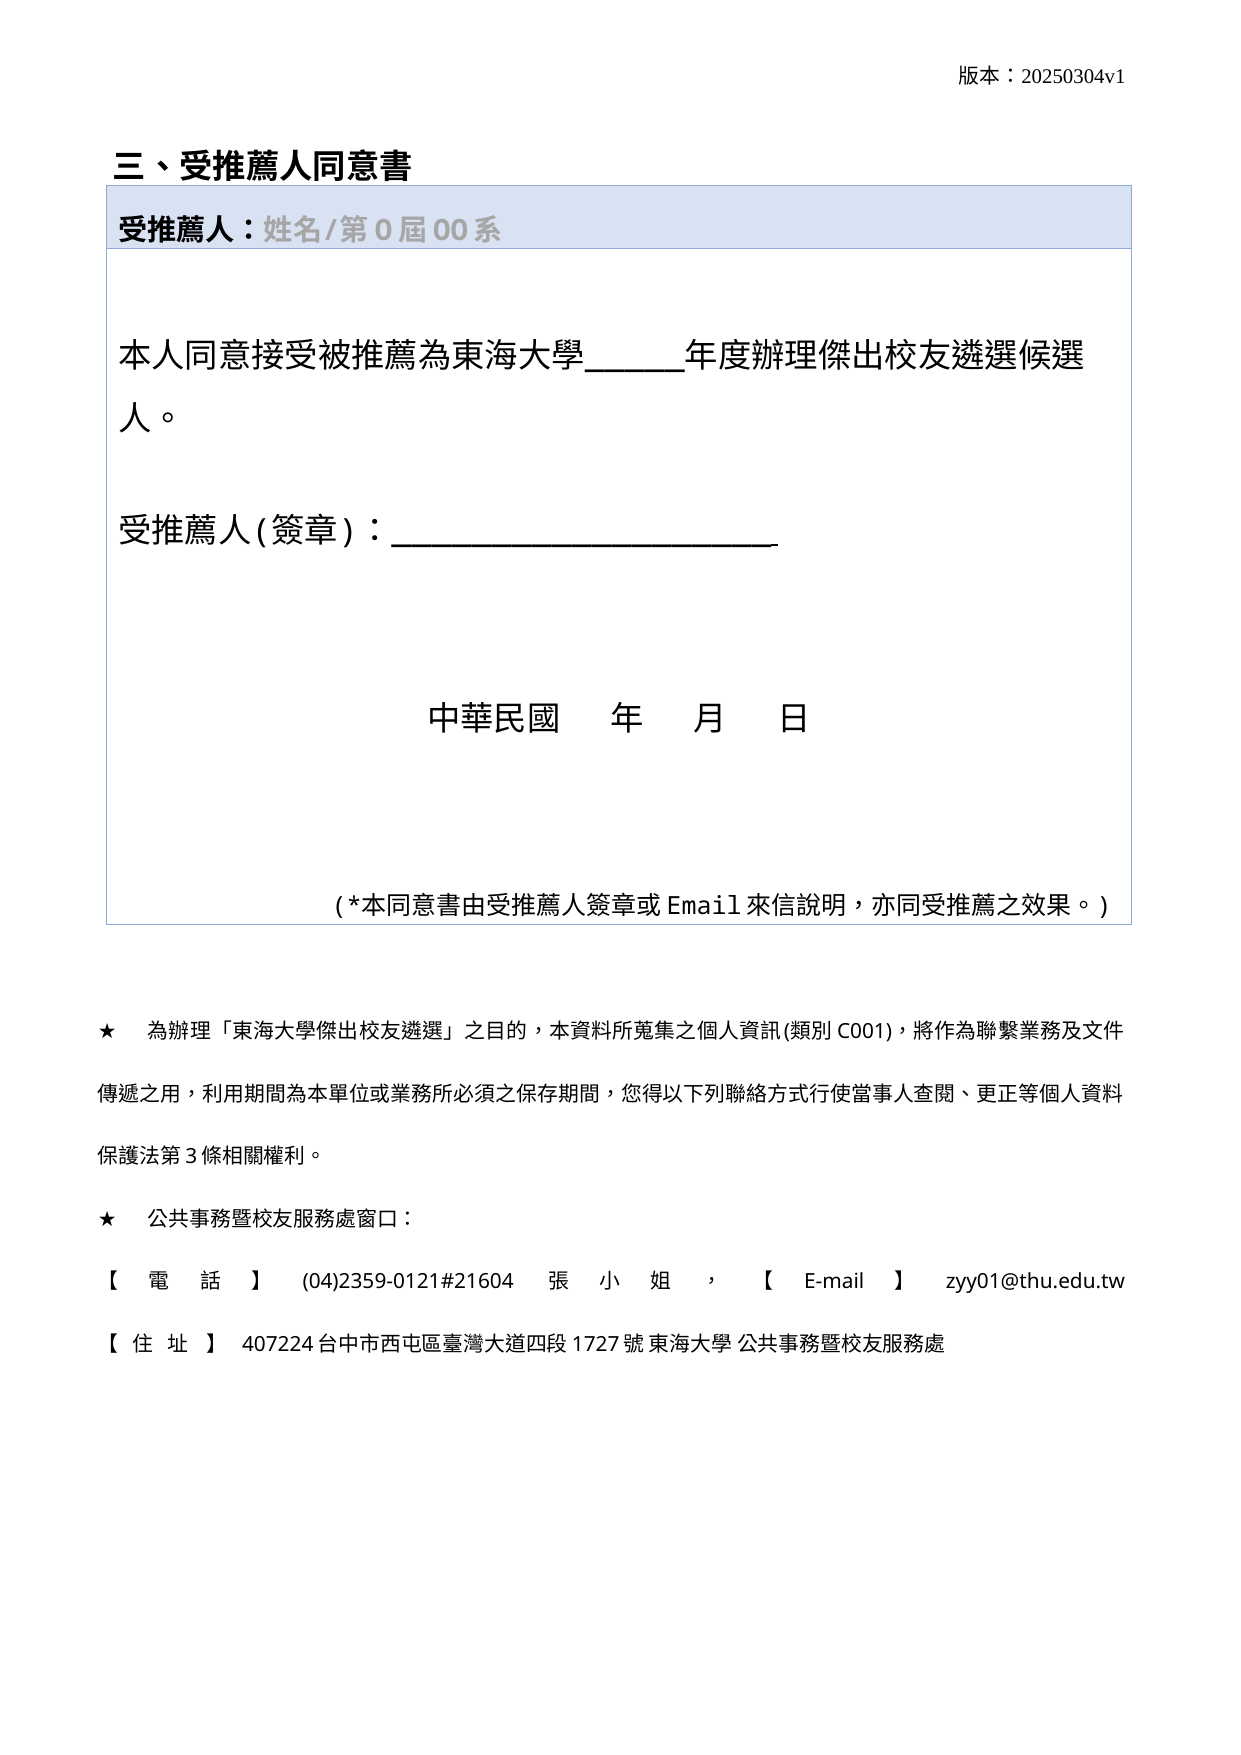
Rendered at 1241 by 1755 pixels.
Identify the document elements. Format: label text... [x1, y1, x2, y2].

text 【電話】(04)2359-0121#21604張小姐，【E-mail】zyy01@thu.edu.tw 【 住 址 】 407224台中市西屯區臺灣大道四段1727號 東海大學 公共事務暨校友服務處 [98, 1238, 1125, 1363]
list 公共事務暨校友服務處窗口： [98, 1175, 1125, 1238]
table_cell 本人同意接受被推薦為東海大學_____年度辦理傑出校友遴選候選人。 受推薦人(簽章)：___________________ 中華民國 年 月 日 (*本同意書由受推薦人簽章或Email來信說明，亦同受推薦之效果。) [107, 249, 1131, 924]
list 為辦理「東海大學傑出校友遴選」之目的，本資料所蒐集之個人資訊(類別C001)，將作為聯繫業務及文件傳遞之用，利用期間為本單位或業務所必須之保存期間，您得以下列聯絡方式行使當事人查閱、更正等個人資料保護法第3條相關權利。 [98, 988, 1125, 1175]
table_header 受推薦人：姓名/第O屆OO系 [107, 186, 1131, 248]
text 三、受推薦人同意書 [112, 122, 1125, 185]
